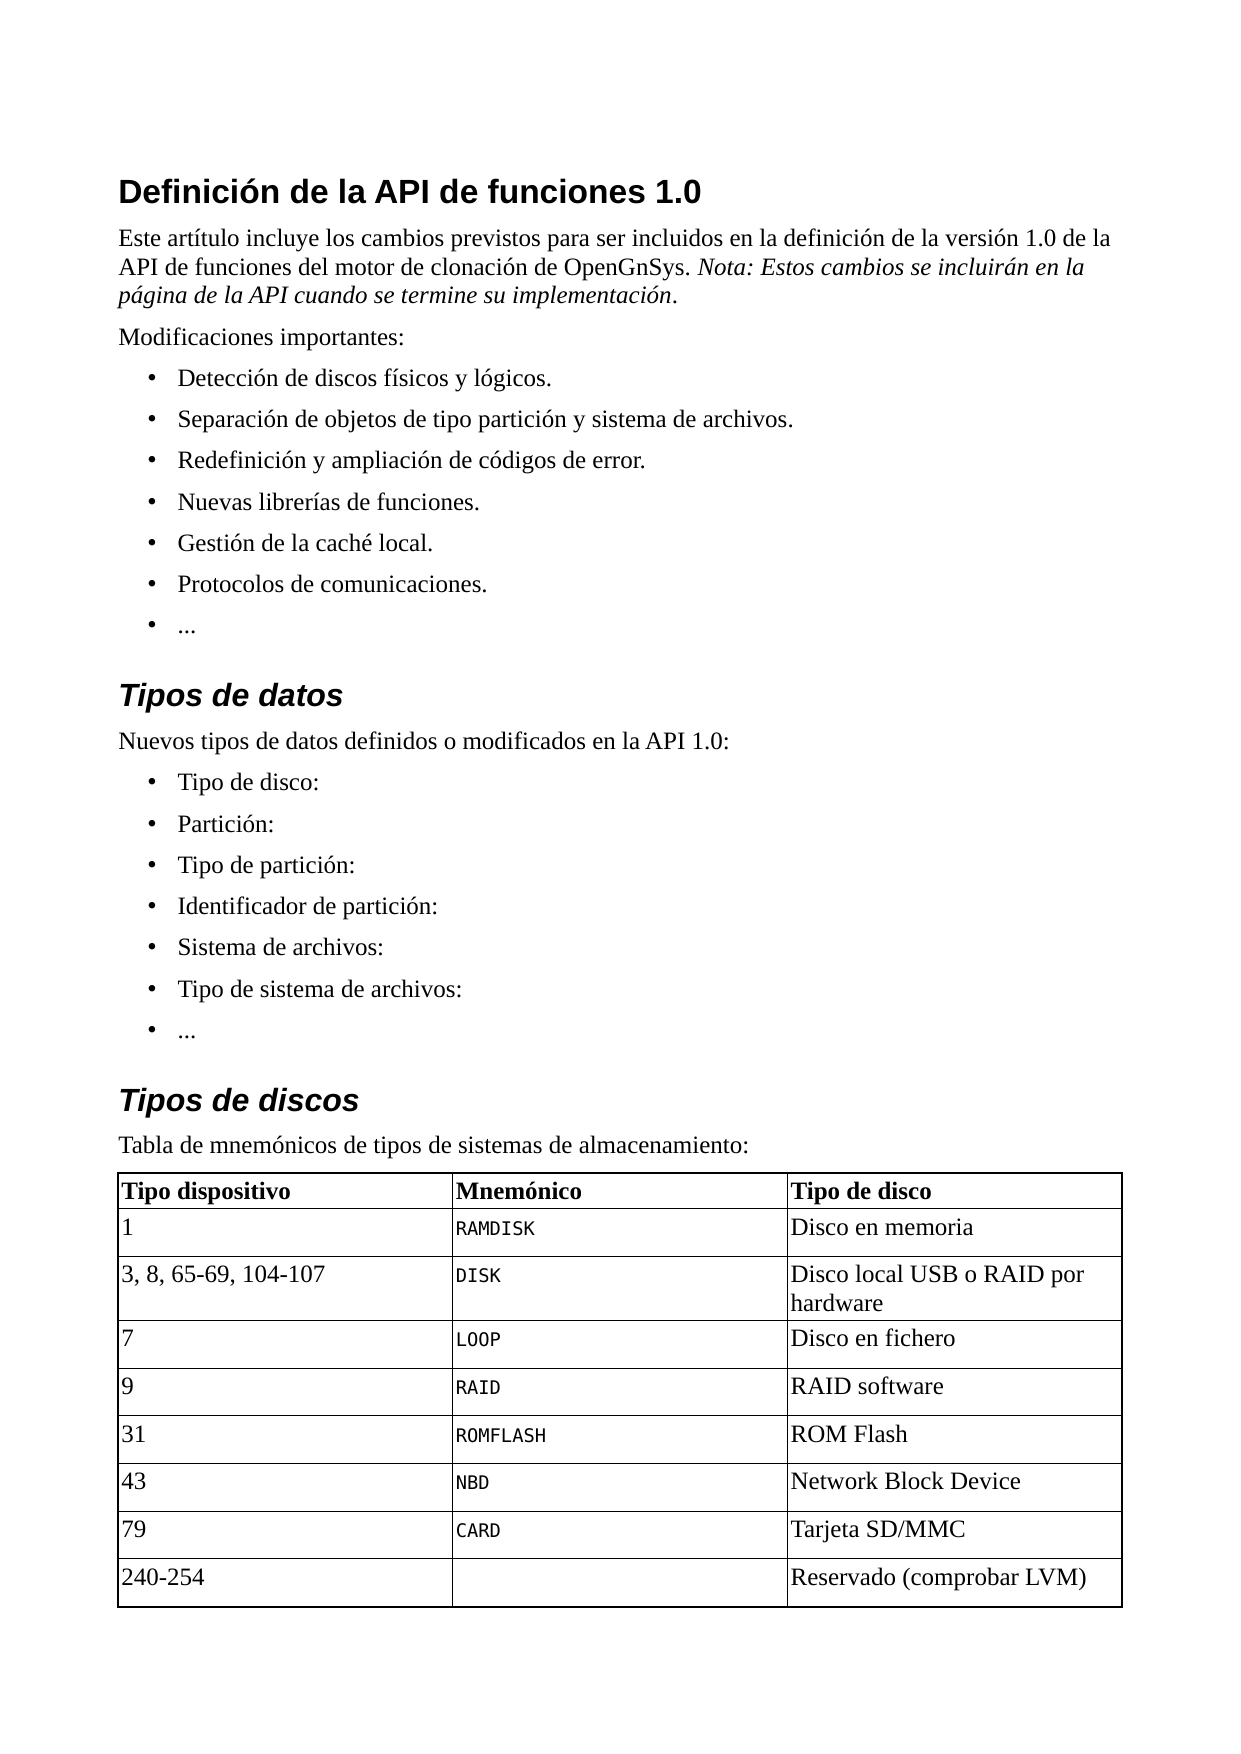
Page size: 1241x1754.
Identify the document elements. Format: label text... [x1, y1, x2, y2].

list Identificador de partición: [148, 891, 1122, 920]
subtitle Definición de la API de funciones 1.0 [118, 172, 1122, 211]
table_header Tipo de disco [788, 1174, 1121, 1208]
list Separación de objetos de tipo partición y sistema de archivos. [148, 404, 1122, 433]
table_header Tipo dispositivo [119, 1174, 452, 1208]
list ... [148, 611, 1122, 639]
table_cell [453, 1559, 787, 1606]
table_cell Disco en fichero [788, 1321, 1121, 1367]
table_cell 240-254 [119, 1559, 452, 1606]
text Tabla de mnemónicos de tipos de sistemas de almacenamiento: [118, 1131, 1122, 1159]
table_cell Network Block Device [788, 1464, 1121, 1511]
text Modificaciones importantes: [118, 322, 1122, 351]
table_cell Disco en memoria [788, 1209, 1121, 1256]
table_header Mnemónico [453, 1174, 787, 1208]
list Nuevas librerías de funciones. [148, 487, 1122, 516]
list Redefinición y ampliación de códigos de error. [148, 446, 1122, 474]
table_cell ROM Flash [788, 1416, 1121, 1463]
table_cell 43 [119, 1464, 452, 1511]
table_cell 7 [119, 1321, 452, 1367]
subtitle Tipos de discos [118, 1081, 1122, 1118]
text Este artítulo incluye los cambios previstos para ser incluidos en la definición de la versión 1.0 de la API de funciones del motor de clonación de OpenGnSys. Nota: Estos cambios se incluirán en la página de la API cuando se termine su implementación. [118, 223, 1122, 309]
list Tipo de disco: [148, 767, 1122, 796]
table_cell RAID software [788, 1369, 1121, 1415]
table_cell Tarjeta SD/MMC [788, 1512, 1121, 1558]
list Partición: [148, 809, 1122, 837]
list Sistema de archivos: [148, 932, 1122, 961]
table_cell LOOP [453, 1321, 787, 1367]
table_cell 79 [119, 1512, 452, 1558]
list Tipo de partición: [148, 850, 1122, 879]
table_cell CARD [453, 1512, 787, 1558]
table_cell 31 [119, 1416, 452, 1463]
list ... [148, 1015, 1122, 1044]
subtitle Tipos de datos [118, 677, 1122, 714]
table_cell 1 [119, 1209, 452, 1256]
list Gestión de la caché local. [148, 528, 1122, 557]
list Detección de discos físicos y lógicos. [148, 363, 1122, 392]
table_cell Reservado (comprobar LVM) [788, 1559, 1121, 1606]
text Nuevos tipos de datos definidos o modificados en la API 1.0: [118, 726, 1122, 755]
table_cell NBD [453, 1464, 787, 1511]
table_cell 9 [119, 1369, 452, 1415]
table_cell Disco local USB o RAID por hardware [788, 1257, 1121, 1320]
table_cell RAMDISK [453, 1209, 787, 1256]
table_cell DISK [453, 1257, 787, 1320]
table_cell RAID [453, 1369, 787, 1415]
table_cell 3, 8, 65-69, 104-107 [119, 1257, 452, 1320]
list Tipo de sistema de archivos: [148, 974, 1122, 1002]
list Protocolos de comunicaciones. [148, 569, 1122, 598]
table_cell ROMFLASH [453, 1416, 787, 1463]
